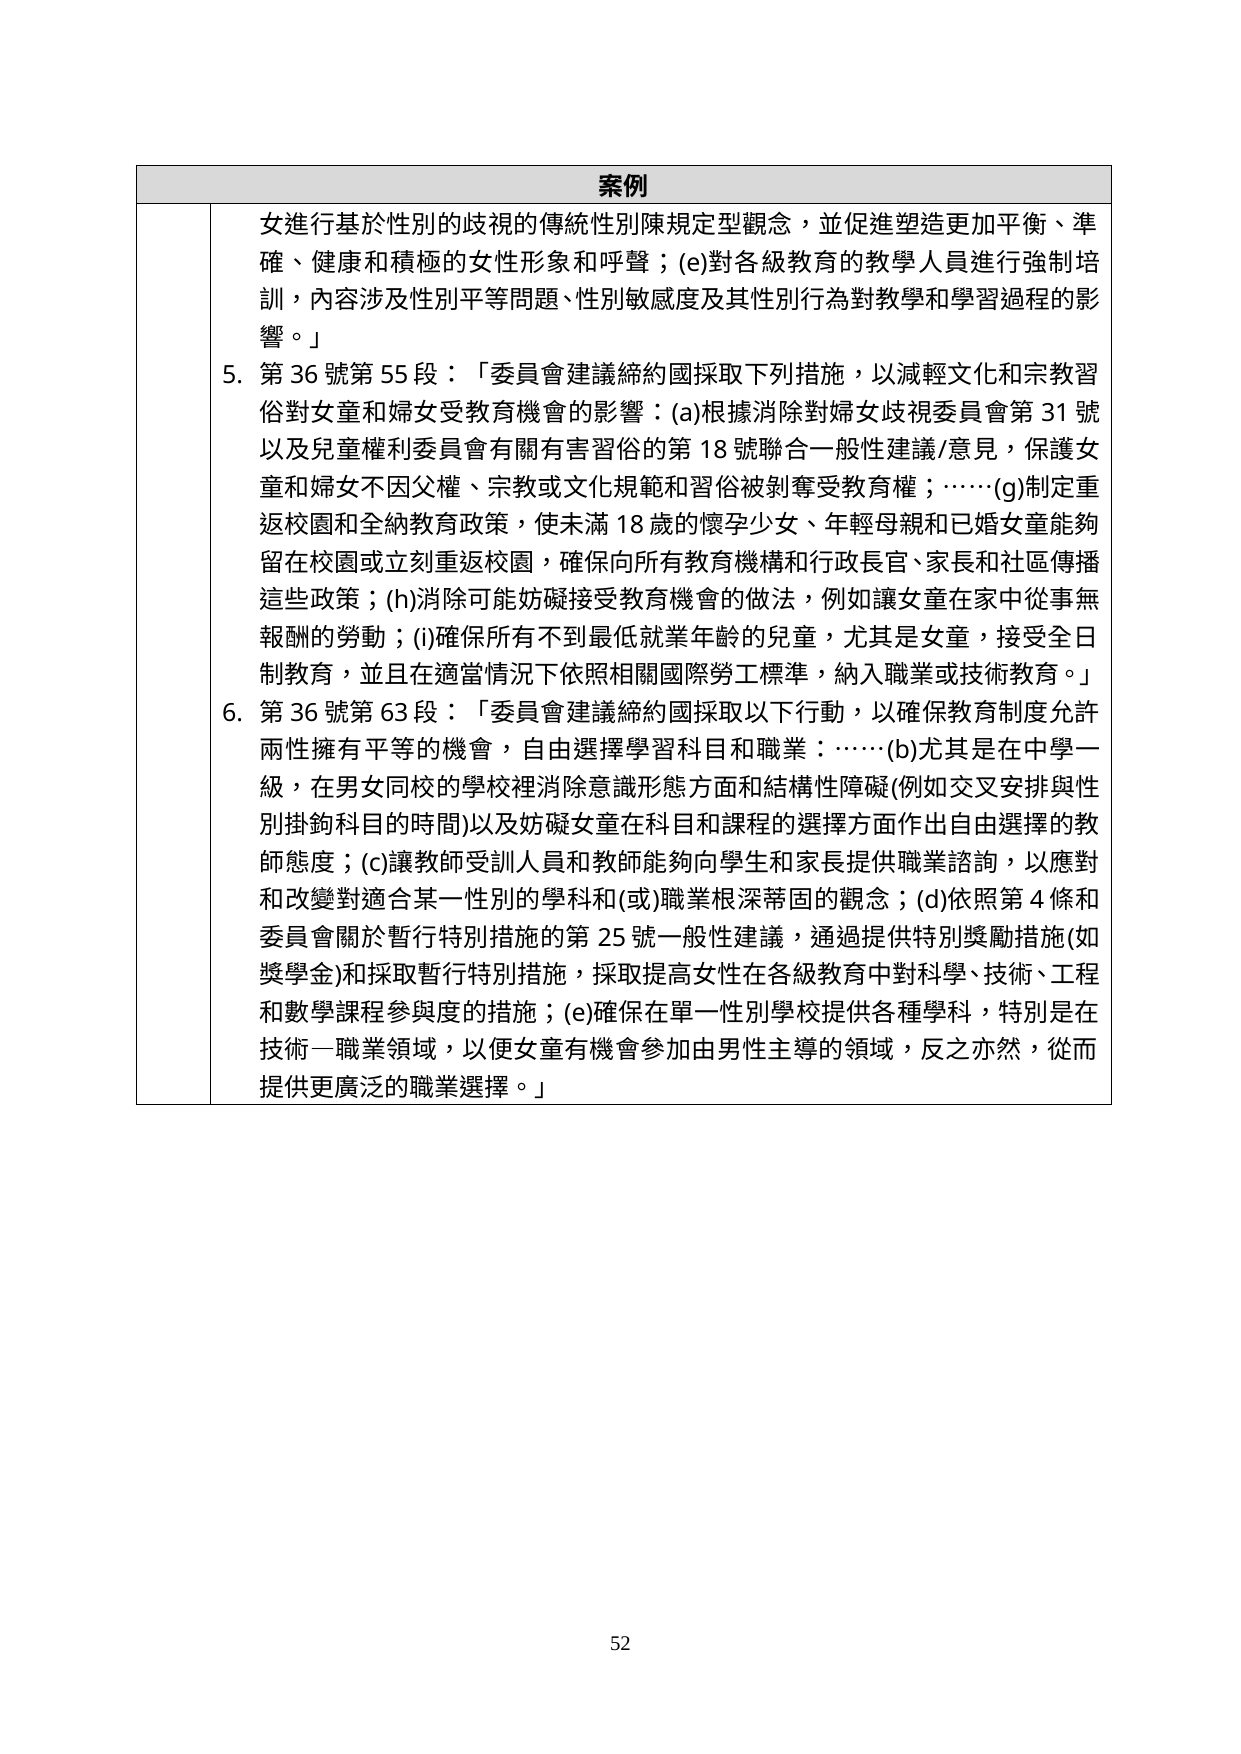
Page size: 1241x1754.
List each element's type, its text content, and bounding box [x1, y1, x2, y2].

table_cell [137, 204, 210, 1104]
table_cell 女進行基於性別的歧視的傳統性別陳規定型觀念，並促進塑造更加平衡、準確、健康和積極的女性形象和呼聲；(e)對各級教育的教學人員進行強制培訓，內容涉及性別平等問題、性別敏感度及其性別行為對教學和學習過程的影響。」 第36號第55段：「委員會建議締約國採取下列措施，以減輕文化和宗教習俗對女童和婦女受教育機會的影響：(a)根據消除對婦女歧視委員會第31號以及兒童權利委員會有關有害習俗的第18號聯合一般性建議/意見，保護女童和婦女不因父權、宗教或文化規範和習俗被剝奪受教育權；……(g)制定重返校園和全納教育政策，使未滿18歲的懷孕少女、年輕母親和已婚女童能夠留在校園或立刻重返校園，確保向所有教育機構和行政長官、家長和社區傳播這些政策；(h)消除可能妨礙接受教育機會的做法，例如讓女童在家中從事無報酬的勞動；(i)確保所有不到最低就業年齡的兒童，尤其是女童，接受全日制教育，並且在適當情況下依照相關國際勞工標準，納入職業或技術教育。」 第36號第63段：「委員會建議締約國採取以下行動，以確保教育制度允許兩性擁有平等的機會，自由選擇學習科目和職業：……(b)尤其是在中學一級，在男女同校的學校裡消除意識形態方面和結構性障礙(例如交叉安排與性別掛鉤科目的時間)以及妨礙女童在科目和課程的選擇方面作出自由選擇的教師態度；(c)讓教師受訓人員和教師能夠向學生和家長提供職業諮詢，以應對和改變對適合某一性別的學科和(或)職業根深蒂固的觀念；(d)依照第4條和委員會關於暫行特別措施的第25號一般性建議，通過提供特別獎勵措施(如獎學金)和採取暫行特別措施，採取提高女性在各級教育中對科學、技術、工程和數學課程參與度的措施；(e)確保在單一性別學校提供各種學科，特別是在技術—職業領域，以便女童有機會參加由男性主導的領域，反之亦然，從而提供更廣泛的職業選擇。」 [211, 204, 1111, 1104]
table_header 案例 [137, 166, 1111, 203]
